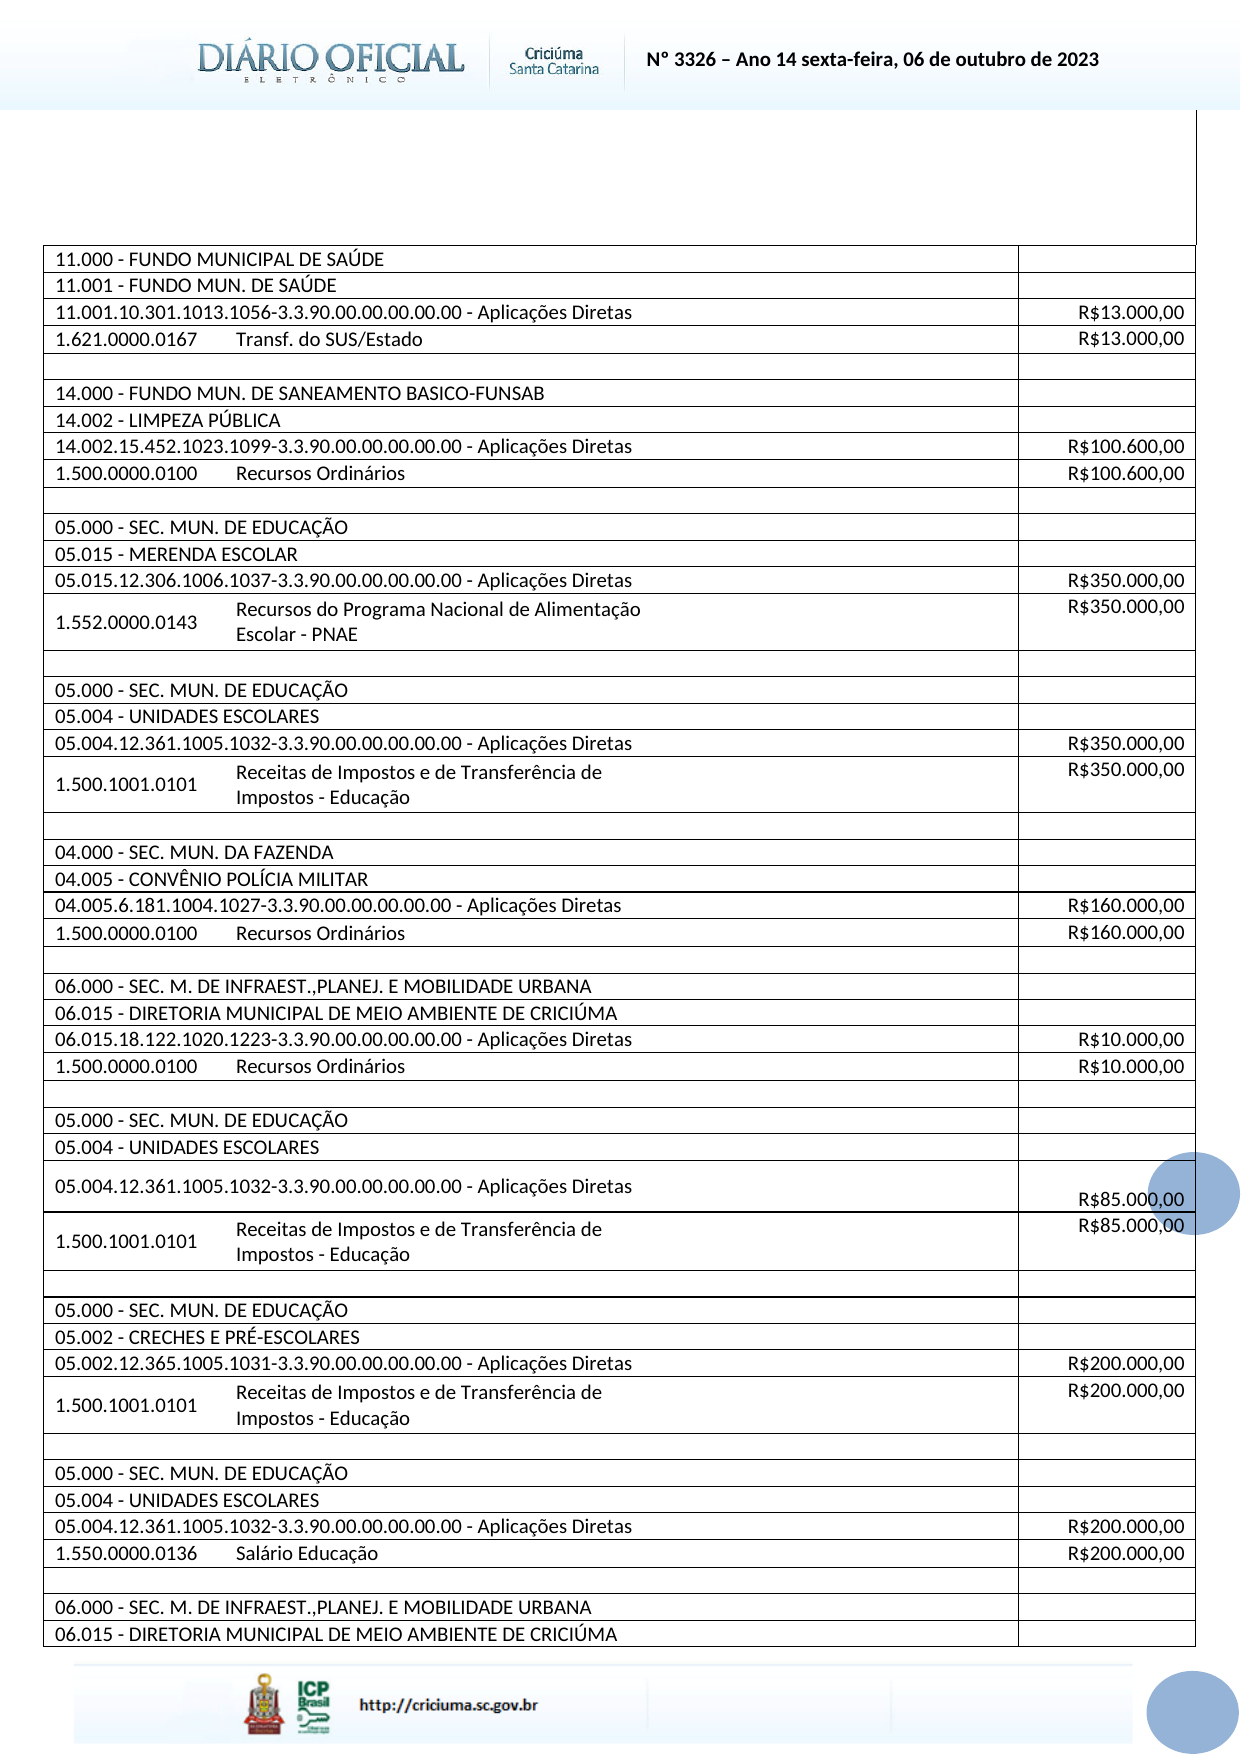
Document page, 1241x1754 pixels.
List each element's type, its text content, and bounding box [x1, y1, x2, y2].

table_cell [1019, 1298, 1195, 1323]
table_cell [664, 594, 1018, 650]
table_cell [44, 1053, 55, 1080]
table_cell 11.001.10.301.1013.1056-3.3.90.00.00.00.00.00 - Aplicações Diretas [44, 299, 1018, 324]
table_header Recursos Ordinários [236, 460, 664, 487]
table_cell [44, 326, 55, 353]
table_cell 06.015 - DIRETORIA MUNICIPAL DE MEIO AMBIENTE DE CRICIÚMA [44, 1621, 1018, 1646]
table_cell [664, 1213, 1018, 1270]
table_cell 05.004.12.361.1005.1032-3.3.90.00.00.00.00.00 - Aplicações Diretas [44, 1161, 1018, 1211]
table_cell [44, 1434, 1018, 1459]
table_cell [1019, 380, 1195, 406]
table_cell [664, 460, 1018, 487]
table_cell 05.002.12.365.1005.1031-3.3.90.00.00.00.00.00 - Aplicações Diretas [44, 1350, 1018, 1376]
table_cell [44, 1271, 1018, 1296]
table_cell [44, 1213, 55, 1270]
table_cell [1019, 488, 1195, 513]
table_cell 05.000 - SEC. MUN. DE EDUCAÇÃO [44, 1460, 1018, 1486]
table_header Recursos Ordinários [236, 1053, 664, 1080]
table_cell 11.001 - FUNDO MUN. DE SAÚDE [44, 273, 1018, 298]
table_cell R$200.000,00 [1019, 1513, 1195, 1539]
table_cell [1019, 1460, 1195, 1486]
table_cell 05.004 - UNIDADES ESCOLARES [44, 1487, 1018, 1512]
table_header 1.621.0000.0167 [55, 326, 236, 353]
table_cell [44, 354, 1018, 379]
table_cell [1019, 541, 1195, 566]
table_cell R$200.000,00 [1019, 1377, 1195, 1433]
table_cell 05.004.12.361.1005.1032-3.3.90.00.00.00.00.00 - Aplicações Diretas [44, 1513, 1018, 1539]
table_cell R$200.000,00 [1019, 1350, 1195, 1376]
table_cell [1019, 1621, 1195, 1646]
table_cell [1019, 813, 1195, 838]
table_cell [1019, 704, 1195, 729]
table_cell R$100.600,00 [1019, 460, 1195, 487]
table_cell [1019, 1081, 1195, 1107]
table_cell [44, 919, 55, 946]
table_header Receitas de Impostos e de Transferência de Impostos - Educação [236, 757, 664, 812]
table_header Receitas de Impostos e de Transferência de Impostos - Educação [236, 1377, 664, 1433]
table_cell 05.000 - SEC. MUN. DE EDUCAÇÃO [44, 1298, 1018, 1323]
table_cell [1019, 866, 1195, 891]
table_cell R$350.000,00 [1019, 567, 1195, 593]
table_cell 05.000 - SEC. MUN. DE EDUCAÇÃO [44, 1108, 1018, 1133]
table_cell 06.000 - SEC. M. DE INFRAEST.,PLANEJ. E MOBILIDADE URBANA [44, 1594, 1018, 1620]
table_cell [664, 1540, 1018, 1567]
table_cell R$160.000,00 [1019, 919, 1195, 946]
table_cell R$85.000,00 [1019, 1213, 1195, 1270]
table_header 1.552.0000.0143 [55, 594, 236, 650]
table_cell 05.002 - CRECHES E PRÉ-ESCOLARES [44, 1324, 1018, 1349]
table_cell R$13.000,00 [1019, 299, 1195, 324]
table_header 1.550.0000.0136 [55, 1540, 236, 1567]
table_cell [1019, 407, 1195, 432]
table_cell [664, 757, 1018, 812]
table_header 1.500.0000.0100 [55, 919, 236, 946]
table_header Recursos Ordinários [236, 919, 664, 946]
table_header 1.500.1001.0101 [55, 1213, 236, 1270]
table_cell [44, 1568, 1018, 1593]
table_cell [1019, 246, 1195, 272]
table_cell 05.015.12.306.1006.1037-3.3.90.00.00.00.00.00 - Aplicações Diretas [44, 567, 1018, 593]
table_cell [1019, 273, 1195, 298]
table_cell R$100.600,00 [1019, 433, 1195, 459]
table_cell [664, 1377, 1018, 1433]
table_cell R$350.000,00 [1019, 730, 1195, 756]
table_cell R$350.000,00 [1019, 757, 1195, 812]
table_cell 14.002 - LIMPEZA PÚBLICA [44, 407, 1018, 432]
table_cell [1019, 1487, 1195, 1512]
table_cell 06.000 - SEC. M. DE INFRAEST.,PLANEJ. E MOBILIDADE URBANA [44, 974, 1018, 999]
table_cell 04.005.6.181.1004.1027-3.3.90.00.00.00.00.00 - Aplicações Diretas [44, 893, 1018, 918]
table_cell [1019, 651, 1195, 676]
table_cell [1019, 1594, 1195, 1620]
table_cell 04.005 - CONVÊNIO POLÍCIA MILITAR [44, 866, 1018, 891]
table_cell 06.015 - DIRETORIA MUNICIPAL DE MEIO AMBIENTE DE CRICIÚMA [44, 1000, 1018, 1025]
table_cell [1019, 354, 1195, 379]
table_cell [44, 460, 55, 487]
table_cell R$350.000,00 [1019, 594, 1195, 650]
table_cell [1019, 1434, 1195, 1459]
table_cell [1019, 1271, 1195, 1296]
table_cell R$10.000,00 [1019, 1053, 1195, 1080]
table_cell R$13.000,00 [1019, 326, 1195, 353]
table_header 1.500.0000.0100 [55, 460, 236, 487]
table_cell [1019, 1134, 1195, 1159]
table_cell [1019, 1324, 1195, 1349]
table_cell [44, 813, 1018, 838]
table_cell [1019, 1000, 1195, 1025]
table_cell 14.000 - FUNDO MUN. DE SANEAMENTO BASICO-FUNSAB [44, 380, 1018, 406]
table_cell R$160.000,00 [1019, 893, 1195, 918]
table_cell [1019, 514, 1195, 540]
table_header Salário Educação [236, 1540, 664, 1567]
table_header 1.500.1001.0101 [55, 757, 236, 812]
table_cell 05.015 - MERENDA ESCOLAR [44, 541, 1018, 566]
table_cell [1019, 840, 1195, 865]
table_cell R$85.000,00 [1019, 1161, 1163, 1211]
table_cell 11.000 - FUNDO MUNICIPAL DE SAÚDE [44, 246, 1018, 272]
table_cell [1019, 677, 1195, 703]
table_header Transf. do SUS/Estado [236, 326, 664, 353]
table_cell R$10.000,00 [1019, 1026, 1195, 1052]
table_cell [664, 919, 1018, 946]
table_cell [664, 1053, 1018, 1080]
table_cell [1019, 1108, 1195, 1133]
table_cell 05.004 - UNIDADES ESCOLARES [44, 704, 1018, 729]
table_cell [44, 1081, 1018, 1107]
table_cell [1019, 947, 1195, 972]
table_cell R$200.000,00 [1019, 1540, 1195, 1567]
table_cell 14.002.15.452.1023.1099-3.3.90.00.00.00.00.00 - Aplicações Diretas [44, 433, 1018, 459]
table_cell [44, 488, 1018, 513]
table_header 1.500.1001.0101 [55, 1377, 236, 1433]
table_cell [44, 757, 55, 812]
table_cell 05.000 - SEC. MUN. DE EDUCAÇÃO [44, 677, 1018, 703]
table_cell 06.015.18.122.1020.1223-3.3.90.00.00.00.00.00 - Aplicações Diretas [44, 1026, 1018, 1052]
table_header Recursos do Programa Nacional de Alimentação Escolar - PNAE [236, 594, 664, 650]
table_cell 04.000 - SEC. MUN. DA FAZENDA [44, 840, 1018, 865]
table_cell [1019, 1568, 1195, 1593]
table_cell [664, 326, 1018, 353]
table_cell 05.004.12.361.1005.1032-3.3.90.00.00.00.00.00 - Aplicações Diretas [44, 730, 1018, 756]
table_header Receitas de Impostos e de Transferência de Impostos - Educação [236, 1213, 664, 1270]
table_cell [44, 1540, 55, 1567]
table_cell 05.000 - SEC. MUN. DE EDUCAÇÃO [44, 514, 1018, 540]
table_cell 05.004 - UNIDADES ESCOLARES [44, 1134, 1018, 1159]
table_cell [1019, 974, 1195, 999]
table_cell [44, 651, 1018, 676]
table_cell [44, 594, 55, 650]
table_header 1.500.0000.0100 [55, 1053, 236, 1080]
table_cell [44, 947, 1018, 972]
table_cell [44, 1377, 55, 1433]
